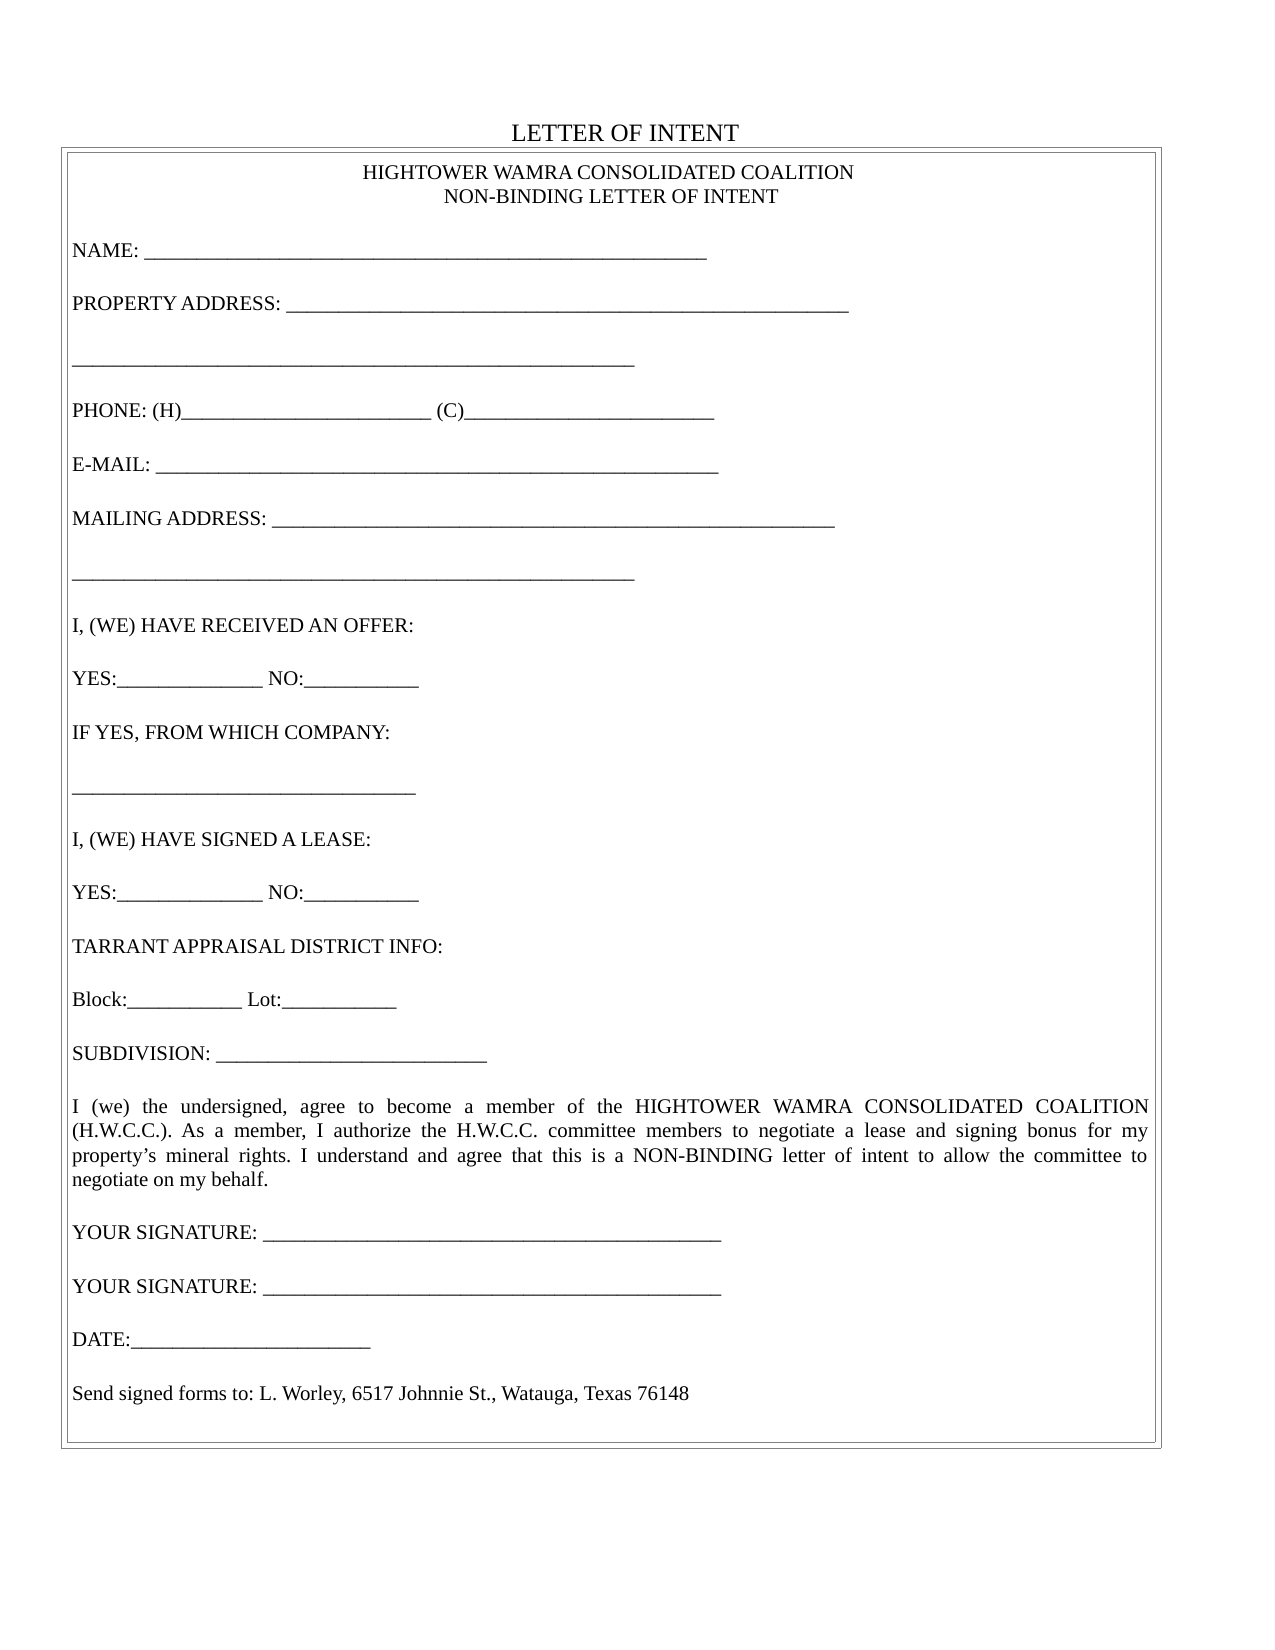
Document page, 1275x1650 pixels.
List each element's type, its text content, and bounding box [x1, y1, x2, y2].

text LETTER OF INTENT [64, 118, 1186, 147]
table_header HIGHTOWER WAMRA CONSOLIDATED COALITION NON-BINDING LETTER OF INTENT NAME: ______________________________________________________ PROPERTY ADDRESS: ______________________________________________________ ______________________________________________________ PHONE: (H)________________________ (C)________________________ E-MAIL: ______________________________________________________ MAILING ADDRESS: ______________________________________________________ ______________________________________________________ I, (WE) HAVE RECEIVED AN OFFER: YES:______________ NO:___________ IF YES, FROM WHICH COMPANY: _________________________________ I, (WE) HAVE SIGNED A LEASE: YES:______________ NO:___________ TARRANT APPRAISAL DISTRICT INFO: Block:___________ Lot:___________ SUBDIVISION: __________________________ I (we) the undersigned, agree to become a member of the HIGHTOWER WAMRA CONSOLIDATED COALITION (H.W.C.C.). As a member, I authorize the H.W.C.C. committee members to negotiate a lease and signing bonus for my property’s mineral rights. I understand and agree that this is a NON-BINDING letter of intent to allow the committee to negotiate on my behalf. YOUR SIGNATURE: ____________________________________________ YOUR SIGNATURE: ____________________________________________ DATE:_______________________ Send signed forms to: L. Worley, 6517 Johnnie St., Watauga, Texas 76148 [64, 148, 1158, 1442]
